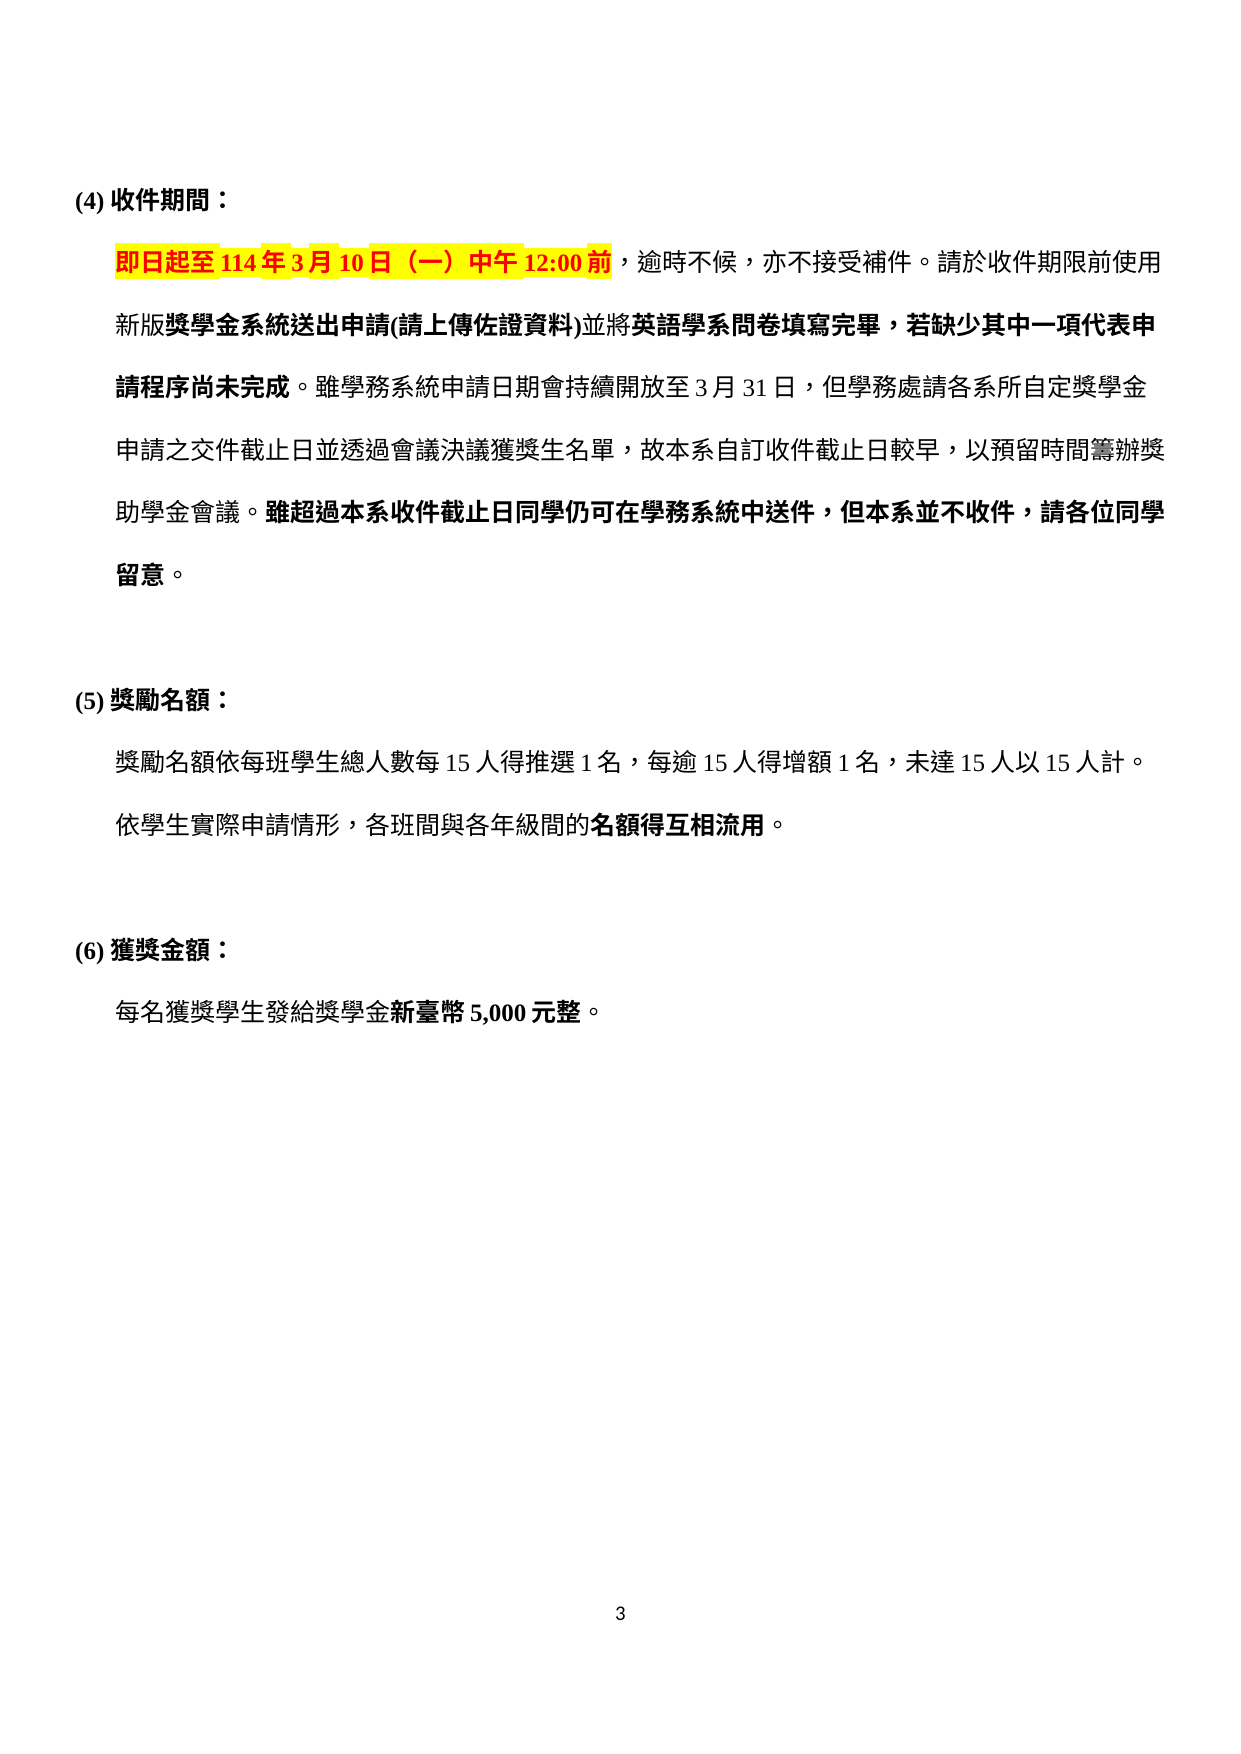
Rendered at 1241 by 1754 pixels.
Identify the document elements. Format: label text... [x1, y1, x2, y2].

text (4) 收件期間： [75, 157, 1165, 219]
text 每名獲獎學生發給獎學金新臺幣5,000元整。 [115, 969, 1165, 1032]
text 獎勵名額依每班學生總人數每15人得推選1名，每逾15人得增額1名，未達15人以15人計。依學生實際申請情形，各班間與各年級間的名額得互相流用。 [115, 719, 1165, 844]
text 即日起至114年3月10日（一）中午12:00前，逾時不候，亦不接受補件。請於收件期限前使用新版獎學金系統送出申請(請上傳佐證資料)並將英語學系問卷填寫完畢，若缺少其中一項代表申請程序尚未完成。雖學務系統申請日期會持續開放至3月31日，但學務處請各系所自定獎學金申請之交件截止日並透過會議決議獲獎生名單，故本系自訂收件截止日較早，以預留時間籌辦獎助學金會議。雖超過本系收件截止日同學仍可在學務系統中送件，但本系並不收件，請各位同學留意。 [115, 219, 1165, 594]
text (5) 獎勵名額： [75, 657, 1165, 719]
text (6) 獲獎金額： [75, 907, 1165, 969]
